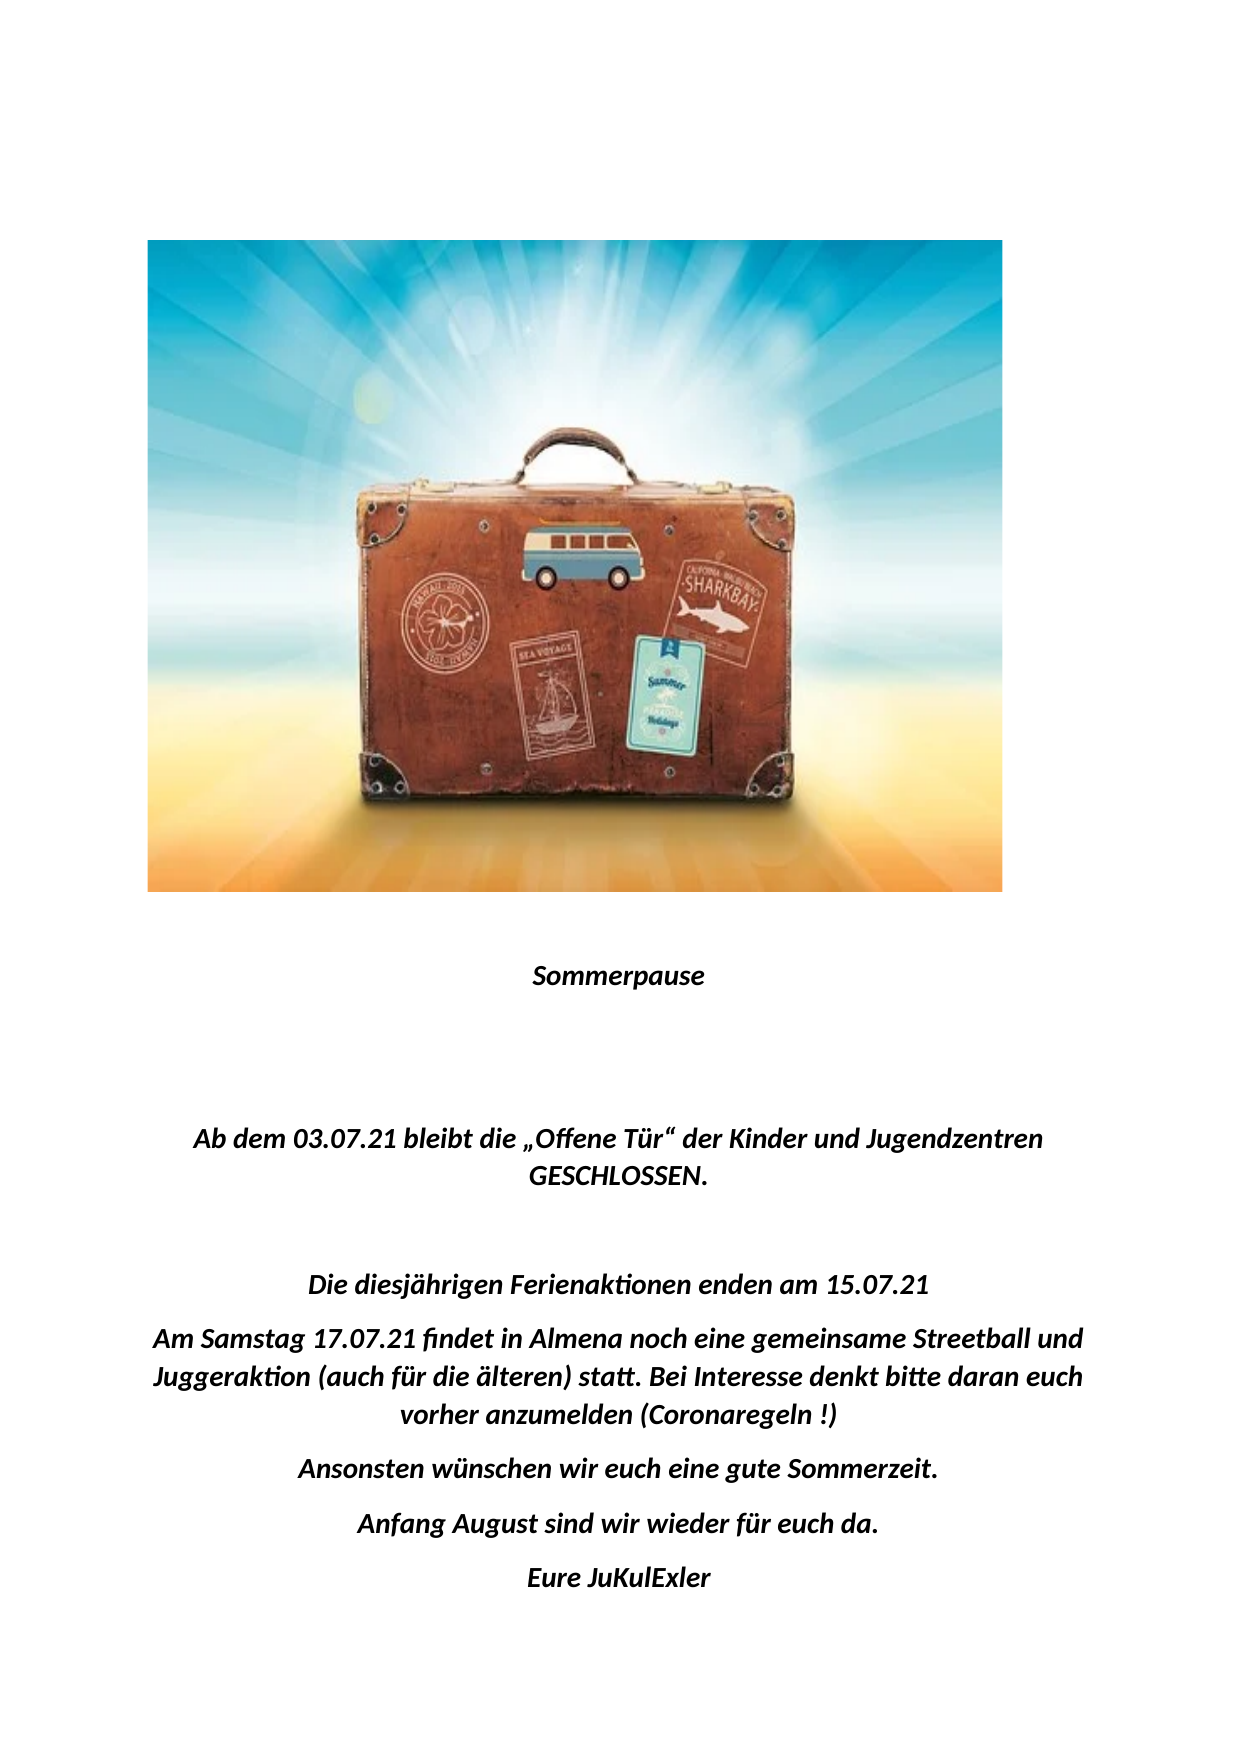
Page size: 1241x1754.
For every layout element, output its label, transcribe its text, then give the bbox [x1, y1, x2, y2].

text Anfang August sind wir wieder für euch da. [148, 1505, 1093, 1540]
text Ansonsten wünschen wir euch eine gute Sommerzeit. [148, 1450, 1093, 1486]
text Am Samstag 17.07.21 findet in Almena noch eine gemeinsame Streetball und Juggeraktion (auch für die älteren) statt. Bei Interesse denkt bitte daran euch vorher anzumelden (Coronaregeln !) [148, 1321, 1093, 1432]
text Ab dem 03.07.21 bleibt die „Offene Tür“ der Kinder und Jugendzentren GESCHLOSSEN. [148, 1120, 1093, 1193]
text Die diesjährigen Ferienaktionen enden am 15.07.21 [148, 1266, 1093, 1302]
text Eure JuKulExler [148, 1559, 1093, 1595]
text Sommerpause [148, 957, 1093, 992]
